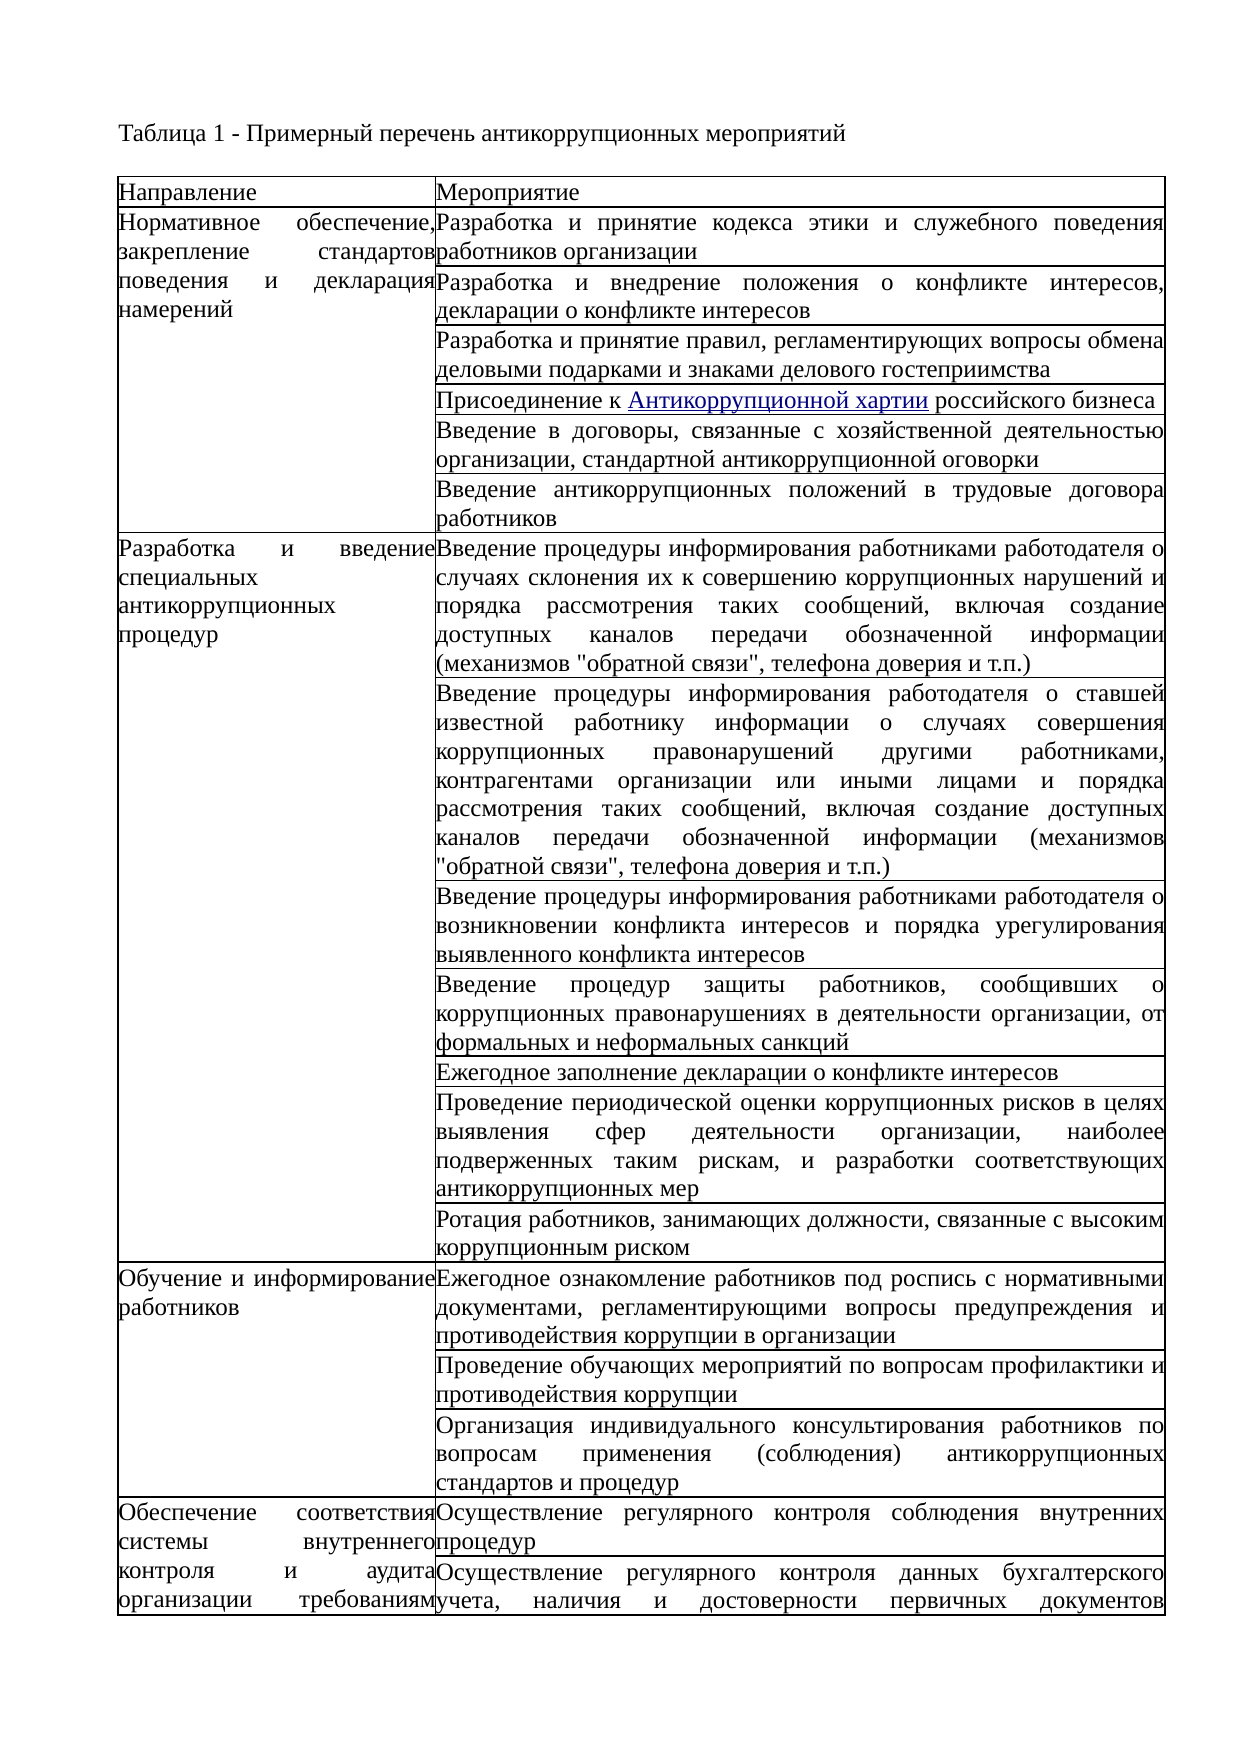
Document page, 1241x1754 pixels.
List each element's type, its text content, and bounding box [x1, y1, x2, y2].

table_cell Введение процедуры информирования работниками работодателя о возникновении конфликта интересов и порядка урегулирования выявленного конфликта интересов [436, 881, 1164, 967]
table_cell Обеспечение соответствия системы внутреннего контроля и аудита организации требованиям [119, 1498, 435, 1614]
table_cell Разработка и принятие кодекса этики и служебного поведения работников организации [436, 208, 1164, 265]
table_cell Проведение обучающих мероприятий по вопросам профилактики и противодействия коррупции [436, 1351, 1164, 1408]
table_cell Введение антикоррупционных положений в трудовые договора работников [436, 474, 1164, 532]
table_cell Осуществление регулярного контроля соблюдения внутренних процедур [436, 1498, 1164, 1555]
table_cell Ежегодное ознакомление работников под роспись с нормативными документами, регламентирующими вопросы предупреждения и противодействия коррупции в организации [436, 1263, 1164, 1349]
table_cell Разработка и введение специальных антикоррупционных процедур [119, 533, 435, 1261]
table_cell Обучение и информирование работников [119, 1263, 435, 1496]
table_cell Осуществление регулярного контроля данных бухгалтерского учета, наличия и достоверности первичных документов [436, 1557, 1164, 1614]
table_cell Разработка и принятие правил, регламентирующих вопросы обмена деловыми подарками и знаками делового гостеприимства [436, 326, 1164, 383]
table_cell Присоединение к Антикоррупционной хартии российского бизнеса [436, 385, 1164, 413]
table_cell Организация индивидуального консультирования работников по вопросам применения (соблюдения) антикоррупционных стандартов и процедур [436, 1410, 1164, 1496]
table_cell Разработка и внедрение положения о конфликте интересов, декларации о конфликте интересов [436, 267, 1164, 324]
table_cell Ежегодное заполнение декларации о конфликте интересов [436, 1057, 1164, 1086]
text Таблица 1 - Примерный перечень антикоррупционных мероприятий [118, 118, 1122, 147]
table_cell Введение процедуры информирования работодателя о ставшей известной работнику информации о случаях совершения коррупционных правонарушений другими работниками, контрагентами организации или иными лицами и порядка рассмотрения таких сообщений, включая создание доступных каналов передачи обозначенной информации (механизмов "обратной связи", телефона доверия и т.п.) [436, 678, 1164, 880]
table_header Мероприятие [436, 177, 1164, 206]
table_cell Введение процедур защиты работников, сообщивших о коррупционных правонарушениях в деятельности организации, от формальных и неформальных санкций [436, 969, 1164, 1055]
table_cell Нормативное обеспечение, закрепление стандартов поведения и декларация намерений [119, 208, 435, 532]
table_cell Введение в договоры, связанные с хозяйственной деятельностью организации, стандартной антикоррупционной оговорки [436, 415, 1164, 472]
table_cell Введение процедуры информирования работниками работодателя о случаях склонения их к совершению коррупционных нарушений и порядка рассмотрения таких сообщений, включая создание доступных каналов передачи обозначенной информации (механизмов "обратной связи", телефона доверия и т.п.) [436, 533, 1164, 677]
table_cell Ротация работников, занимающих должности, связанные с высоким коррупционным риском [436, 1204, 1164, 1261]
table_header Направление [119, 177, 435, 206]
table_cell Проведение периодической оценки коррупционных рисков в целях выявления сфер деятельности организации, наиболее подверженных таким рискам, и разработки соответствующих антикоррупционных мер [436, 1087, 1164, 1202]
